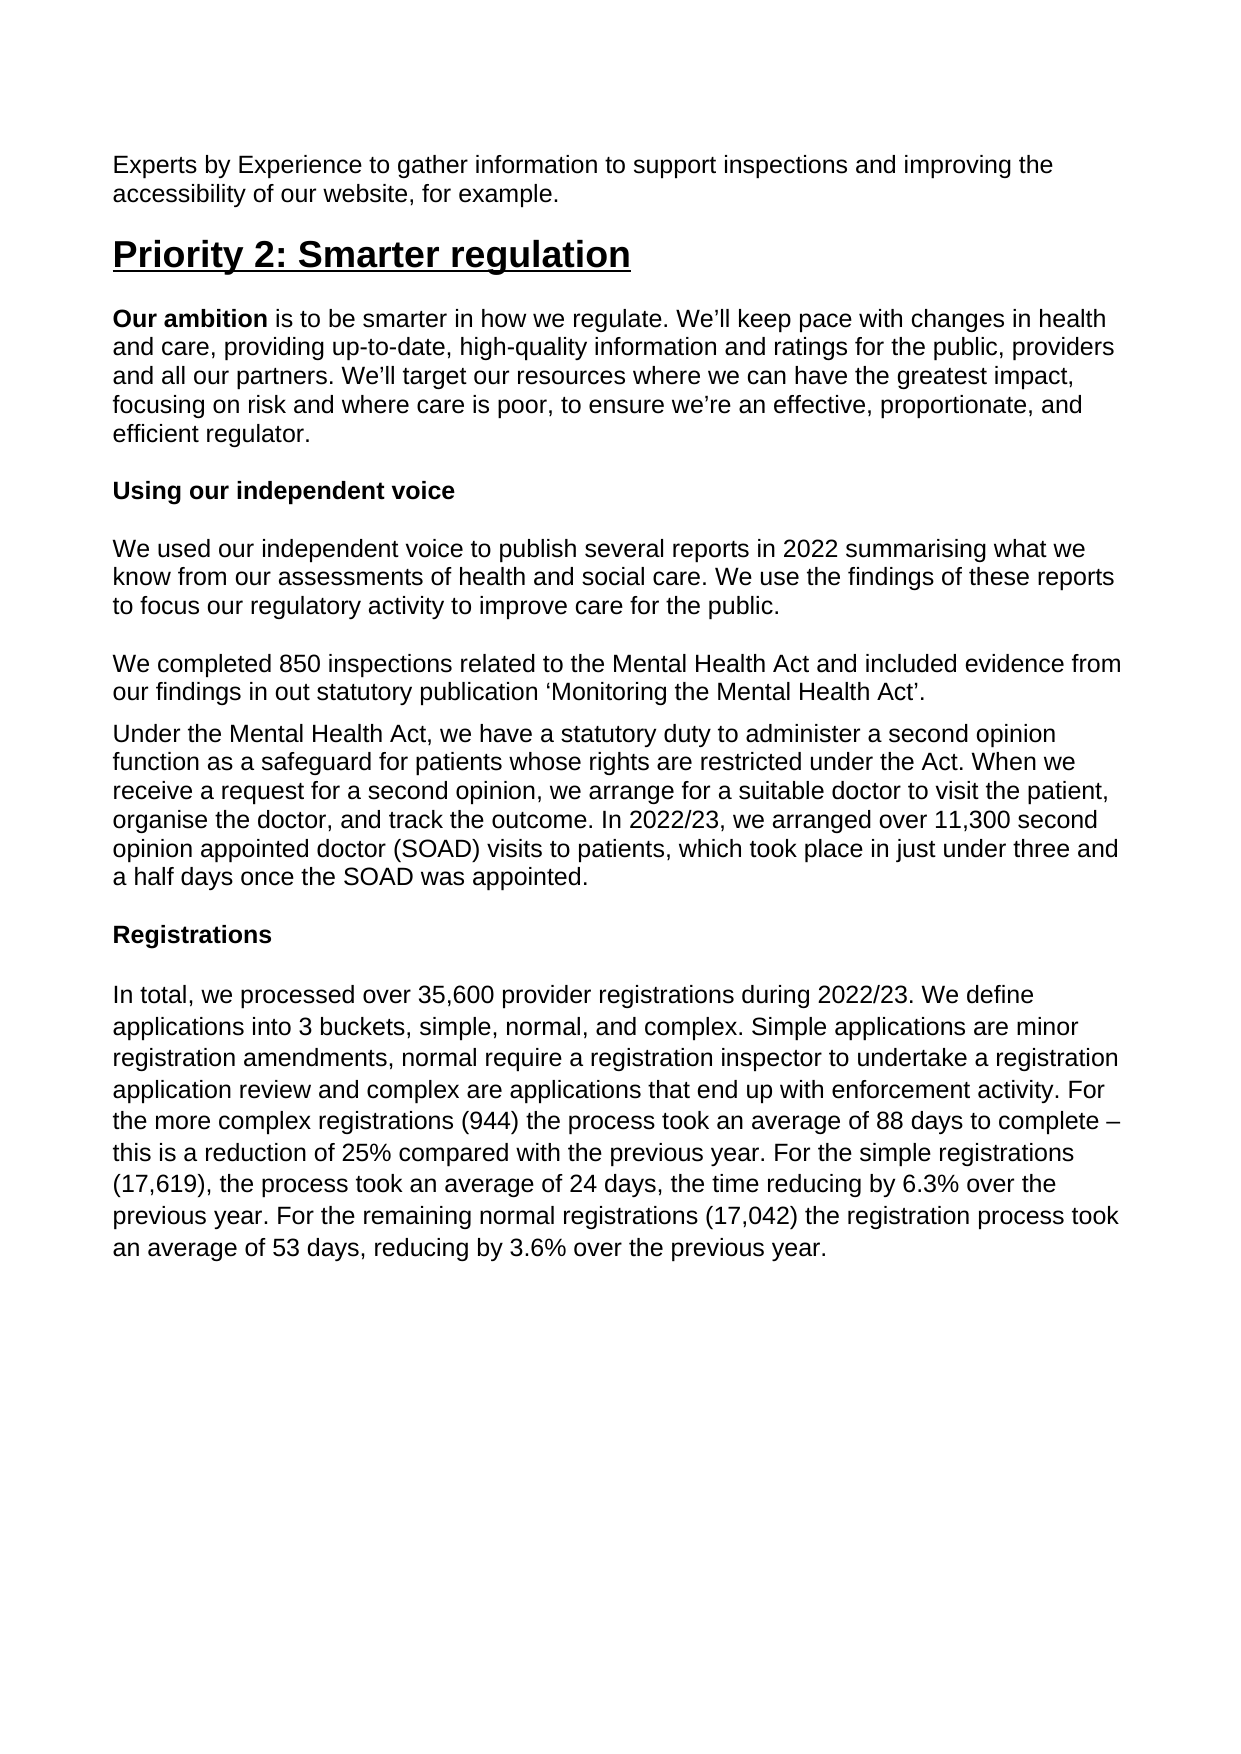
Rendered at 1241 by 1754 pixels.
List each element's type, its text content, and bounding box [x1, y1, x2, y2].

text Using our independent voice [112, 476, 1128, 505]
text Registrations [112, 920, 1128, 948]
text We used our independent voice to publish several reports in 2022 summarising what we know from our assessments of health and social care. We use the findings of these reports to focus our regulatory activity to improve care for the public. [112, 533, 1128, 620]
text Our ambition is to be smarter in how we regulate. We’ll keep pace with changes in health and care, providing up-to-date, high-quality information and ratings for the public, providers and all our partners. We’ll target our resources where we can have the greatest impact, focusing on risk and where care is poor, to ensure we’re an effective, proportionate, and efficient regulator. [112, 303, 1128, 447]
text Experts by Experience to gather information to support inspections and improving the accessibility of our website, for example. [112, 150, 1128, 207]
text We completed 850 inspections related to the Mental Health Act and included evidence from our findings in out statutory publication ‘Monitoring the Mental Health Act’. [112, 648, 1128, 706]
text In total, we processed over 35,600 provider registrations during 2022/23. We define applications into 3 buckets, simple, normal, and complex. Simple applications are minor registration amendments, normal require a registration inspector to undertake a registration application review and complex are applications that end up with enforcement activity. For the more complex registrations (944) the process took an average of 88 days to complete – this is a reduction of 25% compared with the previous year. For the simple registrations (17,619), the process took an average of 24 days, the time reducing by 6.3% over the previous year. For the remaining normal registrations (17,042) the registration process took an average of 53 days, reducing by 3.6% over the previous year. [112, 980, 1128, 1261]
text Under the Mental Health Act, we have a statutory duty to administer a second opinion function as a safeguard for patients whose rights are restricted under the Act. When we receive a request for a second opinion, we arrange for a suitable doctor to visit the patient, organise the doctor, and track the outcome. In 2022/23, we arranged over 11,300 second opinion appointed doctor (SOAD) visits to patients, which took place in just under three and a half days once the SOAD was appointed. [112, 718, 1128, 891]
text Priority 2: Smarter regulation [112, 232, 1128, 276]
